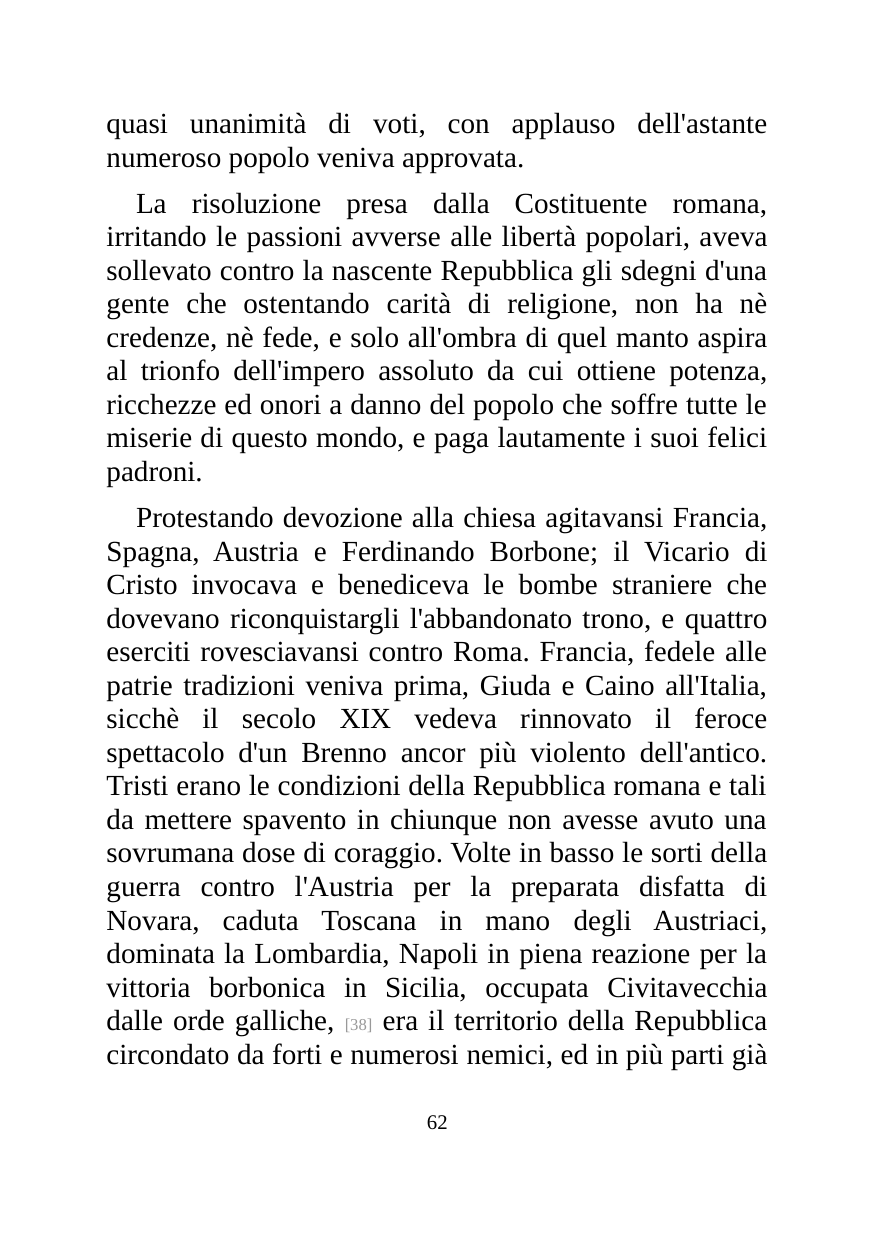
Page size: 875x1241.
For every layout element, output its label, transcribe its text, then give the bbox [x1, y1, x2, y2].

text Protestando devozione alla chiesa agitavansi Francia, Spagna, Austria e Ferdinando Borbone; il Vicario di Cristo invocava e benediceva le bombe straniere che dovevano riconquistargli l'abbandonato trono, e quattro eserciti rovesciavansi contro Roma. Francia, fedele alle patrie tradizioni veniva prima, Giuda e Caino all'Italia, sicchè il secolo XIX vedeva rinnovato il feroce spettacolo d'un Brenno ancor più violento dell'antico. Tristi erano le condizioni della Repubblica romana e tali da mettere spavento in chiunque non avesse avuto una sovrumana dose di coraggio. Volte in basso le sorti della guerra contro l'Austria per la preparata disfatta di Novara, caduta Toscana in mano degli Austriaci, dominata la Lombardia, Napoli in piena reazione per la vittoria borbonica in Sicilia, occupata Civitavecchia dalle orde galliche, [38] era il territorio della Repubblica circondato da forti e numerosi nemici, ed in più parti già [106, 500, 768, 1070]
text quasi unanimità di voti, con applauso dell'astante numeroso popolo veniva approvata. [106, 106, 768, 173]
text La risoluzione presa dalla Costituente romana, irritando le passioni avverse alle libertà popolari, aveva sollevato contro la nascente Repubblica gli sdegni d'una gente che ostentando carità di religione, non ha nè credenze, nè fede, e solo all'ombra di quel manto aspira al trionfo dell'impero assoluto da cui ottiene potenza, ricchezze ed onori a danno del popolo che soffre tutte le miserie di questo mondo, e paga lautamente i suoi felici padroni. [106, 186, 768, 488]
